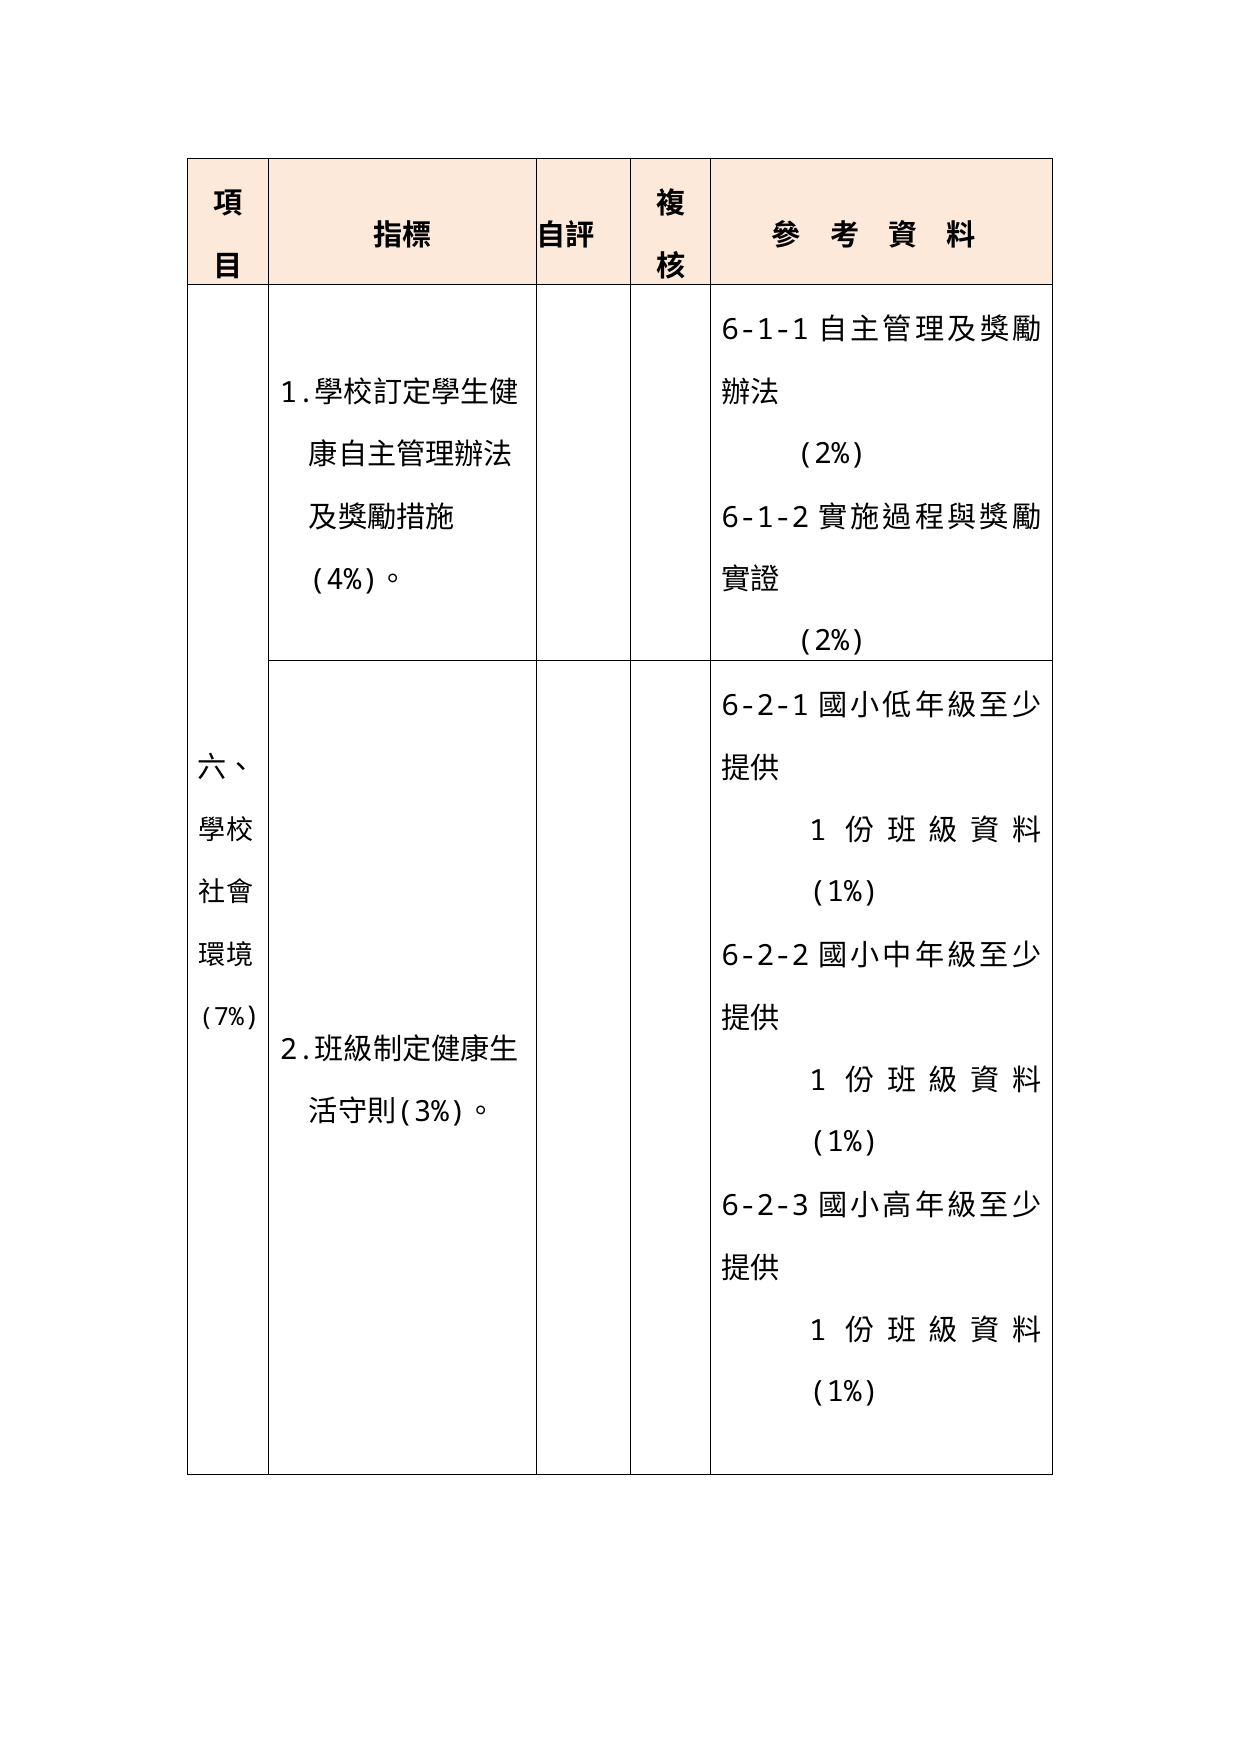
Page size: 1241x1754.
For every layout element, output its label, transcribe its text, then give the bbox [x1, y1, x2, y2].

table_cell [537, 285, 630, 660]
table_header 指標 [269, 159, 536, 284]
table_cell 2.班級制定健康生活守則(3%)。 [269, 661, 536, 1474]
table_cell [537, 661, 630, 1474]
table_header 複核 [631, 159, 710, 284]
table_cell [631, 285, 710, 660]
table_header 項目 [188, 159, 268, 284]
table_header 參 考 資 料 [711, 159, 1052, 284]
table_cell 1.學校訂定學生健康自主管理辦法及獎勵措施(4%)。 [269, 285, 536, 660]
table_cell 6-1-1自主管理及獎勵辦法 (2%) 6-1-2實施過程與獎勵實證 (2%) [711, 285, 1052, 660]
table_header 自評 [537, 159, 630, 284]
table_cell 6-2-1國小低年級至少提供 1份班級資料(1%) 6-2-2國小中年級至少提供 1份班級資料(1%) 6-2-3國小高年級至少提供 1份班級資料(1%) [711, 661, 1052, 1474]
table_cell [631, 661, 710, 1474]
table_cell 六、學校社會環境(7%) [188, 285, 268, 1474]
